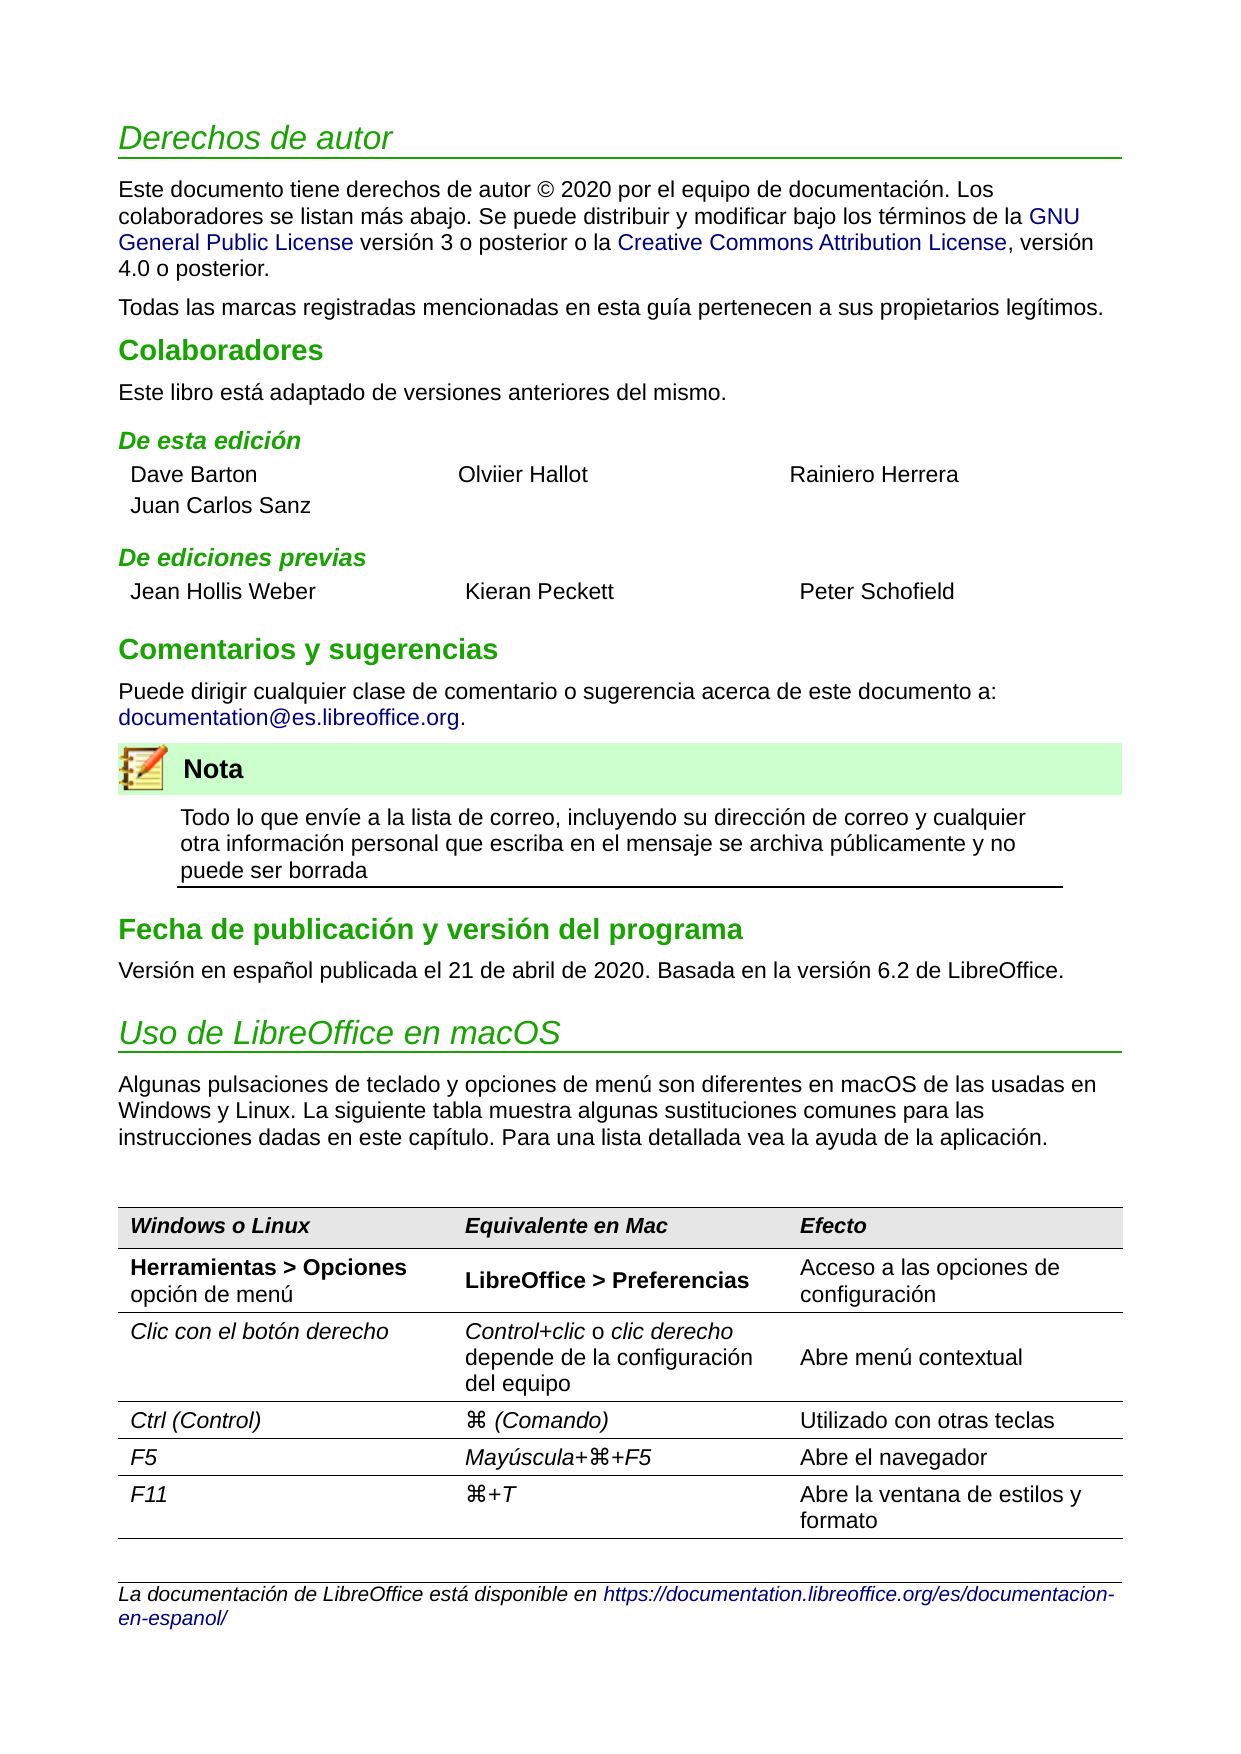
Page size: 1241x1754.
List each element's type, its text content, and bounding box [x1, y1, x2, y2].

table_cell Abre la ventana de estilos y formato [788, 1476, 1123, 1538]
table_header Equivalente en Mac [453, 1208, 788, 1248]
table_header Efecto [788, 1208, 1123, 1248]
subtitle Fecha de publicación y versión del programa [118, 912, 1122, 945]
table_cell Control+clic o clic derecho depende de la configuración del equipo [453, 1313, 788, 1401]
text Puede dirigir cualquier clase de comentario o sugerencia acerca de este documento a: documentation@es.libreoffice.org. [118, 678, 1122, 730]
text Este documento tiene derechos de autor © 2020 por el equipo de documentación. Los colaboradores se listan más abajo. Se puede distribuir y modificar bajo los términos de la GNU General Public License versión 3 o posterior o la Creative Commons Attribution License, versión 4.0 o posterior. [118, 176, 1122, 282]
table_header Peter Schofield [788, 578, 1122, 609]
table_cell F5 [118, 1439, 453, 1475]
table_cell Abre el navegador [788, 1439, 1123, 1475]
subtitle Derechos de autor [118, 118, 1122, 157]
picture [119, 743, 170, 794]
table_header Jean Hollis Weber [118, 578, 453, 609]
subtitle De ediciones previas [118, 543, 1122, 572]
text Todas las marcas registradas mencionadas en esta guía pertenecen a sus propietarios legítimos. [118, 294, 1122, 321]
table_cell Ctrl (Control) [118, 1402, 453, 1438]
subtitle Uso de LibreOffice en macOS [118, 1013, 1122, 1051]
table_cell Abre menú contextual [788, 1313, 1123, 1401]
subtitle De esta edición [118, 426, 1122, 455]
table_cell Herramientas > Opciones opción de menú [118, 1249, 453, 1312]
table_cell Clic con el botón derecho [118, 1313, 453, 1401]
text Colaboradores [118, 333, 1122, 367]
table_cell [458, 492, 789, 522]
table_header Rainiero Herrera [789, 461, 1122, 492]
table_cell F11 [118, 1476, 453, 1538]
table_cell Utilizado con otras teclas [788, 1402, 1123, 1438]
table_header Olviier Hallot [458, 461, 789, 492]
subtitle Comentarios y sugerencias [118, 632, 1122, 666]
text Algunas pulsaciones de teclado y opciones de menú son diferentes en macOS de las usadas en Windows y Linux. La siguiente tabla muestra algunas sustituciones comunes para las instrucciones dadas en este capítulo. Para una lista detallada vea la ayuda de la aplicación. [118, 1071, 1122, 1150]
table_header Dave Barton [118, 461, 458, 492]
text Este libro está adaptado de versiones anteriores del mismo. [118, 379, 1122, 406]
table_cell ⌘ (Comando) [453, 1402, 788, 1438]
subtitle Nota [118, 743, 1122, 795]
table_cell LibreOffice > Preferencias [453, 1249, 788, 1312]
text Todo lo que envíe a la lista de correo, incluyendo su dirección de correo y cualquier otra información personal que escriba en el mensaje se archiva públicamente y no puede ser borrada [177, 801, 1063, 886]
table_cell Mayúscula+⌘+F5 [453, 1439, 788, 1475]
table_header Windows o Linux [118, 1208, 453, 1248]
table_cell Acceso a las opciones de configuración [788, 1249, 1123, 1312]
table_cell [789, 492, 1122, 522]
table_header Kieran Peckett [453, 578, 787, 609]
table_cell Juan Carlos Sanz [118, 492, 458, 522]
text Versión en español publicada el 21 de abril de 2020. Basada en la versión 6.2 de LibreOffice. [118, 957, 1122, 983]
table_cell ⌘+T [453, 1476, 788, 1538]
